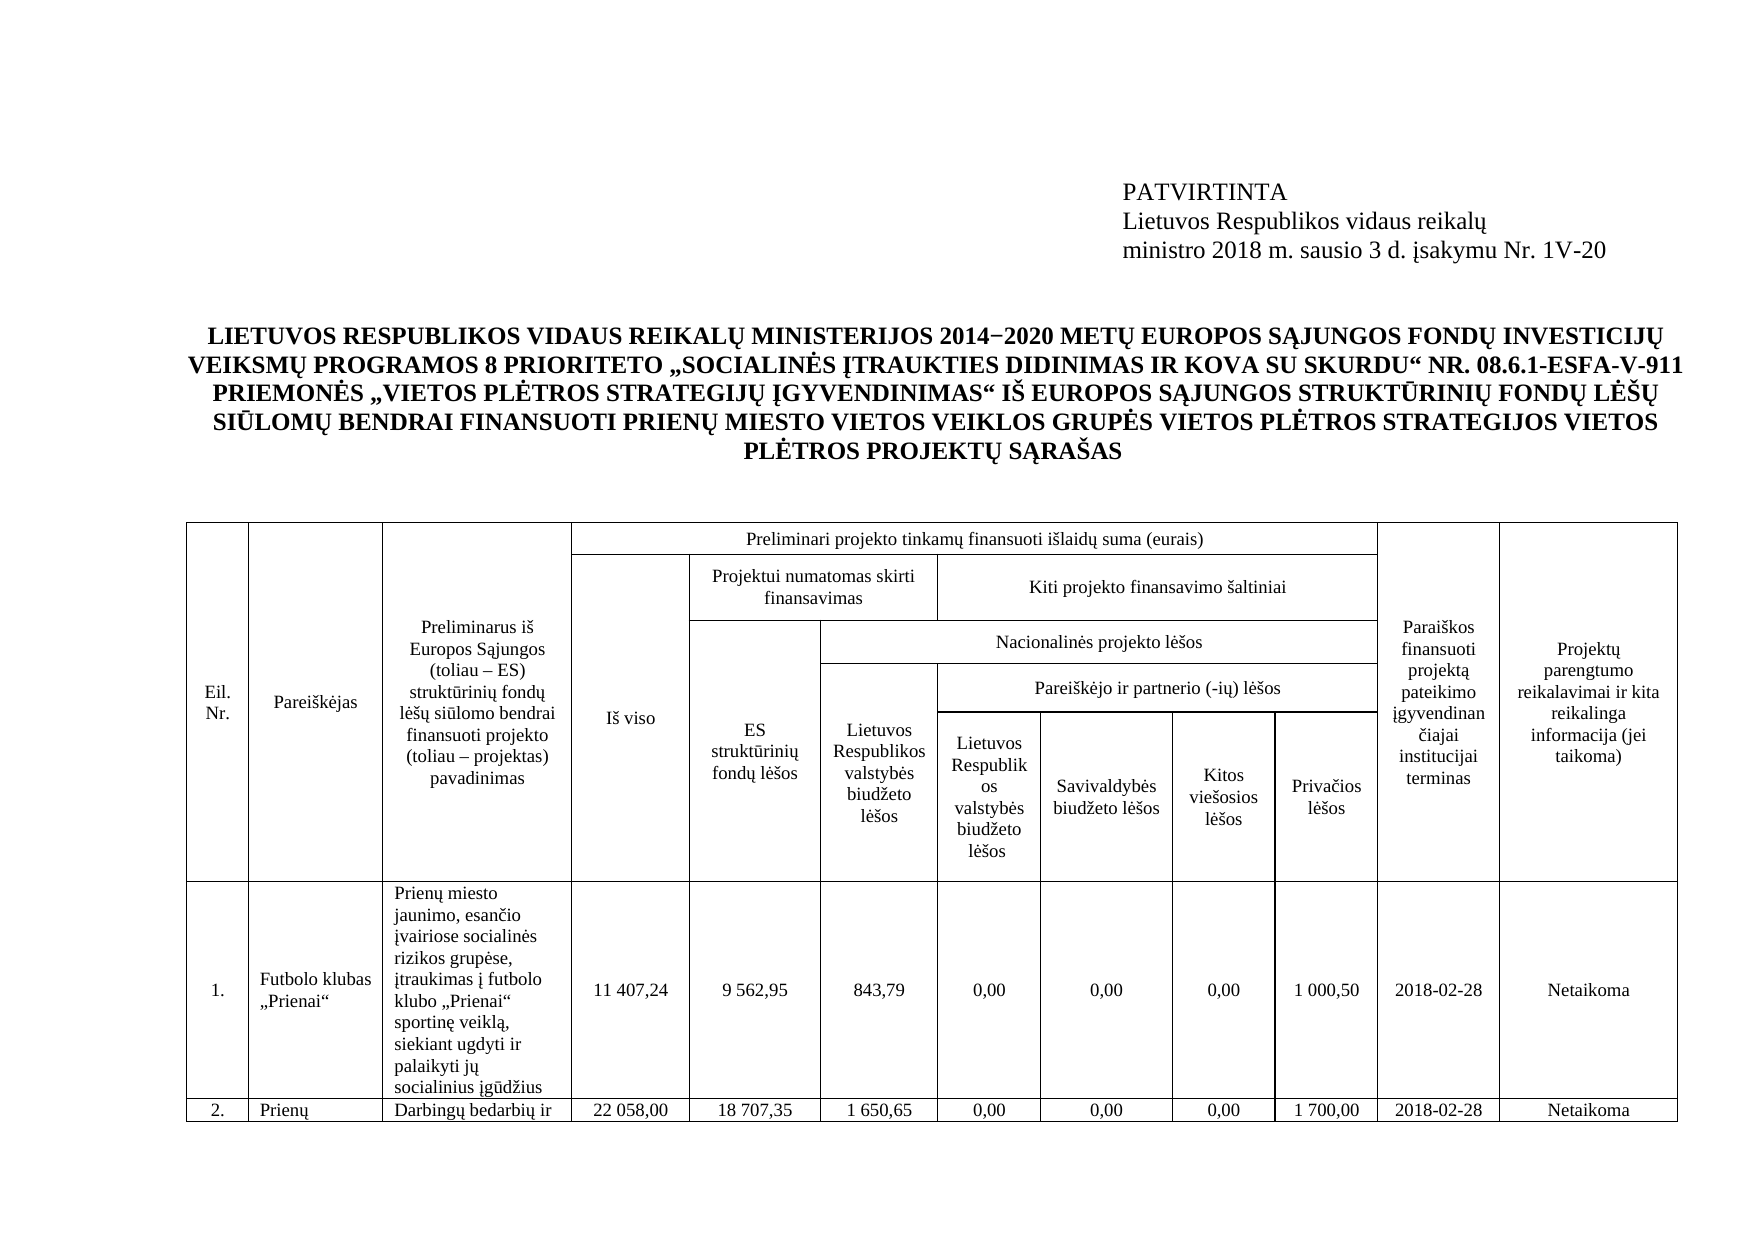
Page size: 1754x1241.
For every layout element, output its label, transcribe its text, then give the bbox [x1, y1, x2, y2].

table_cell 0,00 [938, 882, 1040, 1098]
table_cell Netaikoma [1500, 882, 1677, 1098]
table_header Projektų parengtumo reikalavimai ir kita reikalinga informacija (jei taikoma) [1500, 523, 1677, 881]
table_cell 1. [187, 882, 248, 1098]
text Lietuvos Respublikos vidaus reikalų [1122, 206, 1695, 235]
table_cell [1678, 1098, 1683, 1121]
table_cell 2018-02-28 [1378, 882, 1499, 1098]
table_cell Futbolo klubas „Prienai“ [249, 882, 382, 1098]
table_cell Prienų [249, 1099, 382, 1121]
table_cell 0,00 [1041, 882, 1172, 1098]
table_cell Projektui numatomas skirti finansavimas [690, 555, 937, 619]
table_cell Darbingų bedarbių ir [383, 1099, 571, 1121]
table_cell 11 407,24 [572, 882, 689, 1098]
table_cell 1 000,50 [1276, 882, 1377, 1098]
table_cell 0,00 [1041, 1099, 1172, 1121]
table_cell Lietuvos Respublikos valstybės biudžeto lėšos [821, 664, 937, 881]
text ministro 2018 m. sausio 3 d. įsakymu Nr. 1V-20 [1122, 235, 1695, 263]
table_header Preliminari projekto tinkamų finansuoti išlaidų suma (eurais) [572, 523, 1377, 553]
table_cell Iš viso [572, 555, 689, 881]
table_cell Prienų miesto jaunimo, esančio įvairiose socialinės rizikos grupėse, įtraukimas į futbolo klubo „Prienai“ sportinę veiklą, siekiant ugdyti ir palaikyti jų socialinius įgūdžius [383, 882, 571, 1098]
table_cell 843,79 [821, 882, 937, 1098]
table_cell Kiti projekto finansavimo šaltiniai [938, 555, 1377, 619]
table_header [1678, 522, 1683, 553]
table_cell 0,00 [1173, 1099, 1274, 1121]
table_cell Privačios lėšos [1276, 713, 1377, 881]
table_cell Lietuvos Respublikos valstybės biudžeto lėšos [938, 713, 1040, 881]
table_cell 2018-02-28 [1378, 1099, 1499, 1121]
table_header Pareiškėjas [249, 523, 382, 881]
table_cell 1 700,00 [1276, 1099, 1377, 1121]
table_cell [1678, 554, 1683, 619]
table_cell 0,00 [938, 1099, 1040, 1121]
table_cell Savivaldybės biudžeto lėšos [1041, 713, 1172, 881]
text LIETUVOS RESPUBLIKOS VIDAUS REIKALŲ MINISTERIJOS 2014−2020 METŲ EUROPOS SĄJUNGOS FONDŲ INVESTICIJŲ VEIKSMŲ PROGRAMOS 8 PRIORITETO „SOCIALINĖS ĮTRAUKTIES DIDINIMAS IR KOVA SU SKURDU“ NR. 08.6.1-ESFA-V-911 PRIEMONĖS „VIETOS PLĖTROS STRATEGIJŲ ĮGYVENDINIMAS“ IŠ EUROPOS SĄJUNGOS STRUKTŪRINIŲ FONDŲ LĖŠŲ SIŪLOMŲ BENDRAI FINANSUOTI PRIENŲ MIESTO VIETOS VEIKLOS GRUPĖS VIETOS PLĖTROS STRATEGIJOS VIETOS PLĖTROS PROJEKTŲ SĄRAŠAS [177, 321, 1695, 465]
table_header Paraiškos finansuoti projektą pateikimo įgyvendinančiajai institucijai terminas [1378, 523, 1499, 881]
table_cell 18 707,35 [690, 1099, 820, 1121]
table_cell 0,00 [1173, 882, 1274, 1098]
table_cell 2. [187, 1099, 248, 1121]
table_cell [1678, 663, 1683, 711]
table_cell Nacionalinės projekto lėšos [821, 621, 1377, 663]
table_cell 9 562,95 [690, 882, 820, 1098]
table_cell Netaikoma [1500, 1099, 1677, 1121]
table_cell [1678, 711, 1683, 881]
table_cell 1 650,65 [821, 1099, 937, 1121]
table_header Eil. Nr. [187, 523, 248, 881]
text PATVIRTINTA [1122, 177, 1695, 206]
table_header Preliminarus iš Europos Sąjungos (toliau – ES) struktūrinių fondų lėšų siūlomo bendrai finansuoti projekto (toliau – projektas) pavadinimas [383, 523, 571, 881]
table_cell Pareiškėjo ir partnerio (-ių) lėšos [938, 664, 1377, 711]
table_cell [1678, 881, 1683, 1098]
table_cell Kitos viešosios lėšos [1173, 713, 1274, 881]
table_cell [1678, 620, 1683, 663]
table_cell 22 058,00 [572, 1099, 689, 1121]
table_cell ES struktūrinių fondų lėšos [690, 621, 820, 881]
